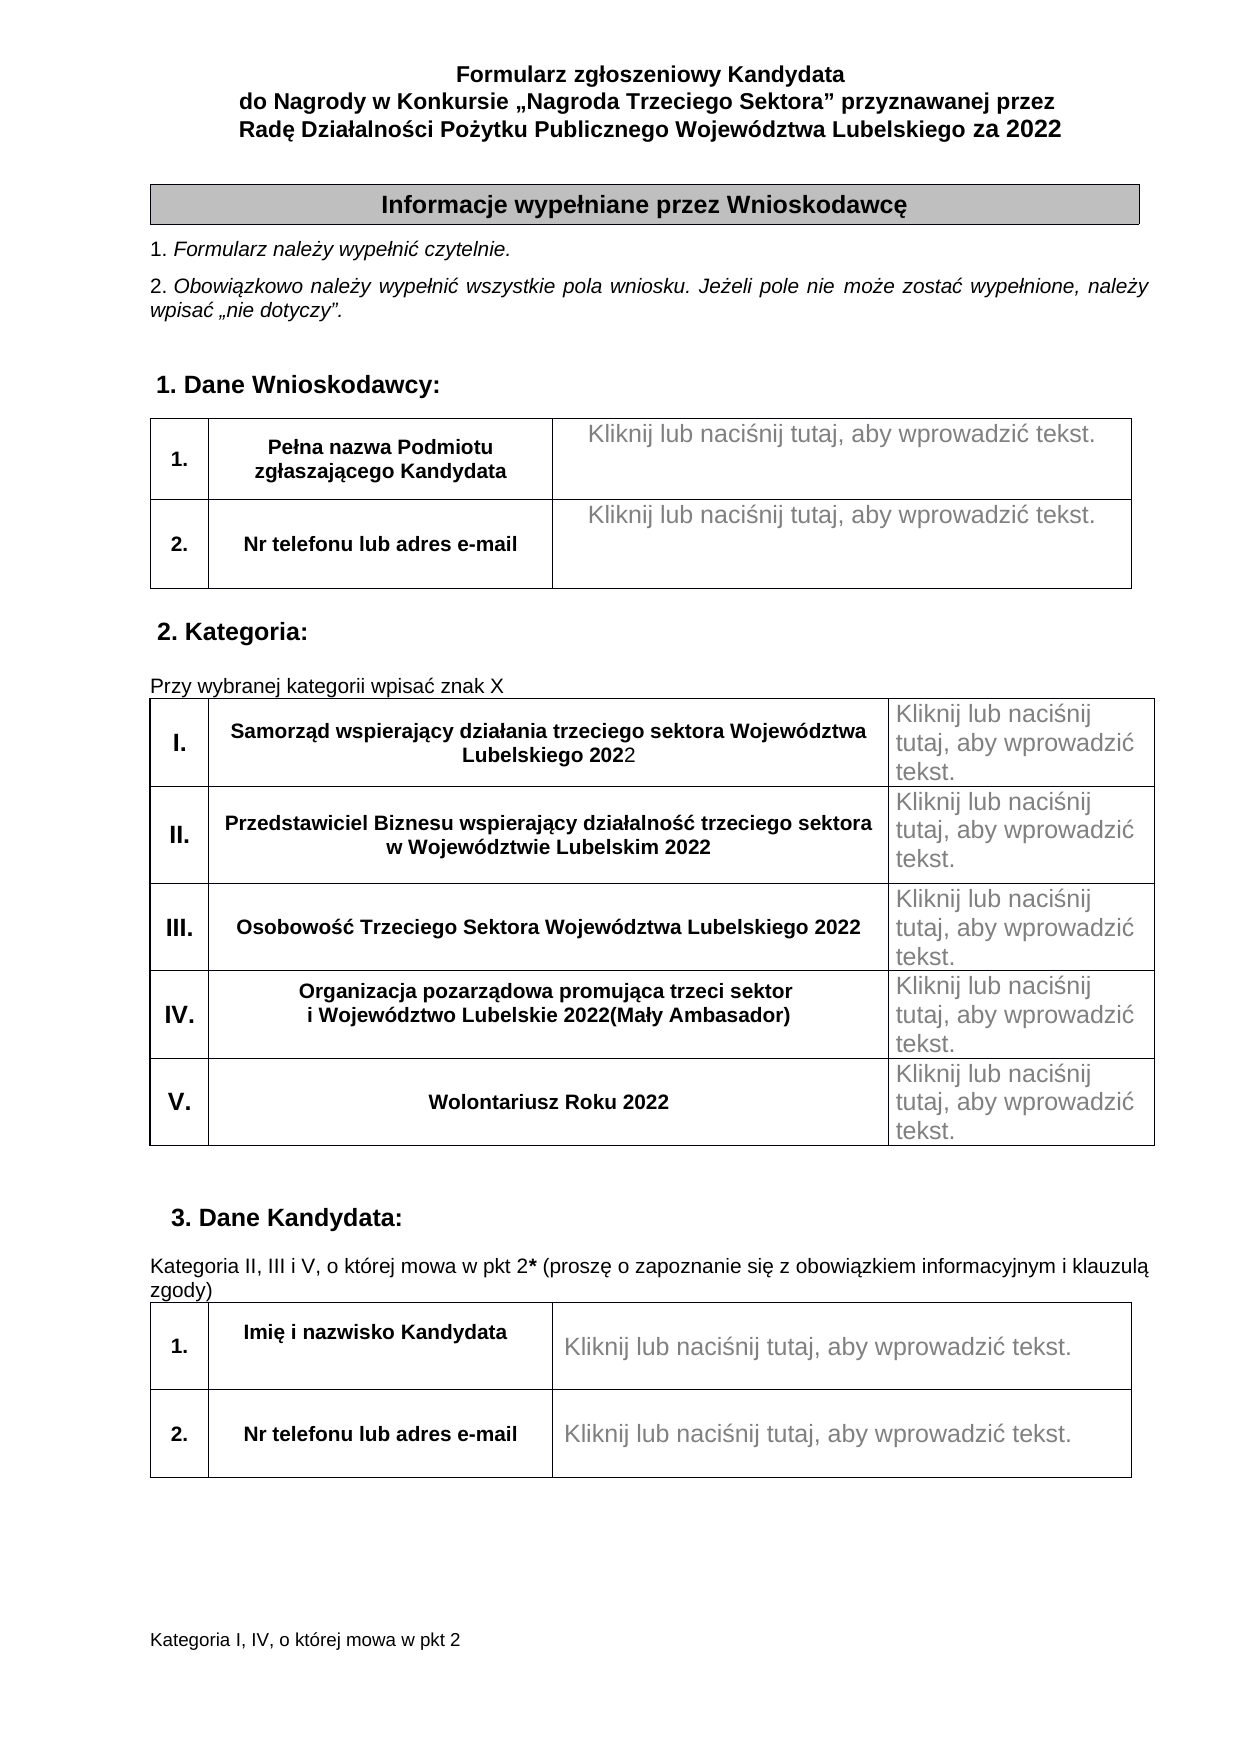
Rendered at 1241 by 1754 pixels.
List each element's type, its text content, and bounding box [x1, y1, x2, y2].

table_cell Przedstawiciel Biznesu wspierający działalność trzeciego sektora w Województwie Lubelskim 2022 [209, 787, 888, 883]
table_cell Wolontariusz Roku 2022 [209, 1059, 888, 1145]
table_header 1. [151, 419, 208, 498]
text Kategoria I, IV, o której mowa w pkt 2 [150, 1628, 1150, 1650]
table_cell Kliknij lub naciśnij tutaj, aby wprowadzić tekst. [889, 971, 1154, 1057]
table_cell IV. [151, 971, 208, 1057]
table_header Kliknij lub naciśnij tutaj, aby wprowadzić tekst. [553, 419, 1131, 498]
table_header Samorząd wspierający działania trzeciego sektora Województwa Lubelskiego 2022 [209, 699, 888, 786]
table_cell Nr telefonu lub adres e-mail [209, 1390, 552, 1477]
table_cell Kliknij lub naciśnij tutaj, aby wprowadzić tekst. [889, 787, 1154, 883]
table_header I. [151, 699, 208, 786]
table_header Imię i nazwisko Kandydata [209, 1303, 552, 1389]
table_cell II. [151, 787, 208, 883]
text 2. Obowiązkowo należy wypełnić wszystkie pola wniosku. Jeżeli pole nie może zostać wypełnione, należy wpisać „nie dotyczy”. [150, 273, 1150, 321]
table_cell Kliknij lub naciśnij tutaj, aby wprowadzić tekst. [553, 500, 1131, 588]
table_header 1. [151, 1303, 208, 1389]
table_cell Kliknij lub naciśnij tutaj, aby wprowadzić tekst. [889, 884, 1154, 970]
table_cell 2. [151, 500, 208, 588]
table_cell 2. [151, 1390, 208, 1477]
text 1. Dane Wnioskodawcy: [150, 370, 1150, 399]
table_header Informacje wypełniane przez Wnioskodawcę [151, 185, 1139, 224]
table_cell Kliknij lub naciśnij tutaj, aby wprowadzić tekst. [553, 1390, 1131, 1477]
text 1. Formularz należy wypełnić czytelnie. [150, 237, 1150, 261]
table_header Pełna nazwa Podmiotu zgłaszającego Kandydata [209, 419, 552, 498]
text Formularz zgłoszeniowy Kandydata [150, 59, 1150, 88]
table_cell III. [151, 884, 208, 970]
table_header Kliknij lub naciśnij tutaj, aby wprowadzić tekst. [553, 1303, 1131, 1389]
table_cell Kliknij lub naciśnij tutaj, aby wprowadzić tekst. [889, 1059, 1154, 1145]
text 3. Dane Kandydata: [150, 1203, 1150, 1232]
table_cell Osobowość Trzeciego Sektora Województwa Lubelskiego 2022 [209, 884, 888, 970]
table_cell Organizacja pozarządowa promująca trzeci sektor i Województwo Lubelskie 2022(Mały Ambasador) [209, 971, 888, 1057]
text do Nagrody w Konkursie „Nagroda Trzeciego Sektora” przyznawanej przez Radę Działalności Pożytku Publicznego Województwa Lubelskiego za 2022 [150, 88, 1150, 143]
table_cell V. [151, 1059, 208, 1145]
text Przy wybranej kategorii wpisać znak X [150, 674, 1150, 698]
table_header Kliknij lub naciśnij tutaj, aby wprowadzić tekst. [889, 699, 1154, 786]
table_cell Nr telefonu lub adres e-mail [209, 500, 552, 588]
text 2. Kategoria: [150, 617, 1150, 646]
text Kategoria II, III i V, o której mowa w pkt 2* (proszę o zapoznanie się z obowiązkiem informacyjnym i klauzulą zgody) [150, 1254, 1150, 1302]
